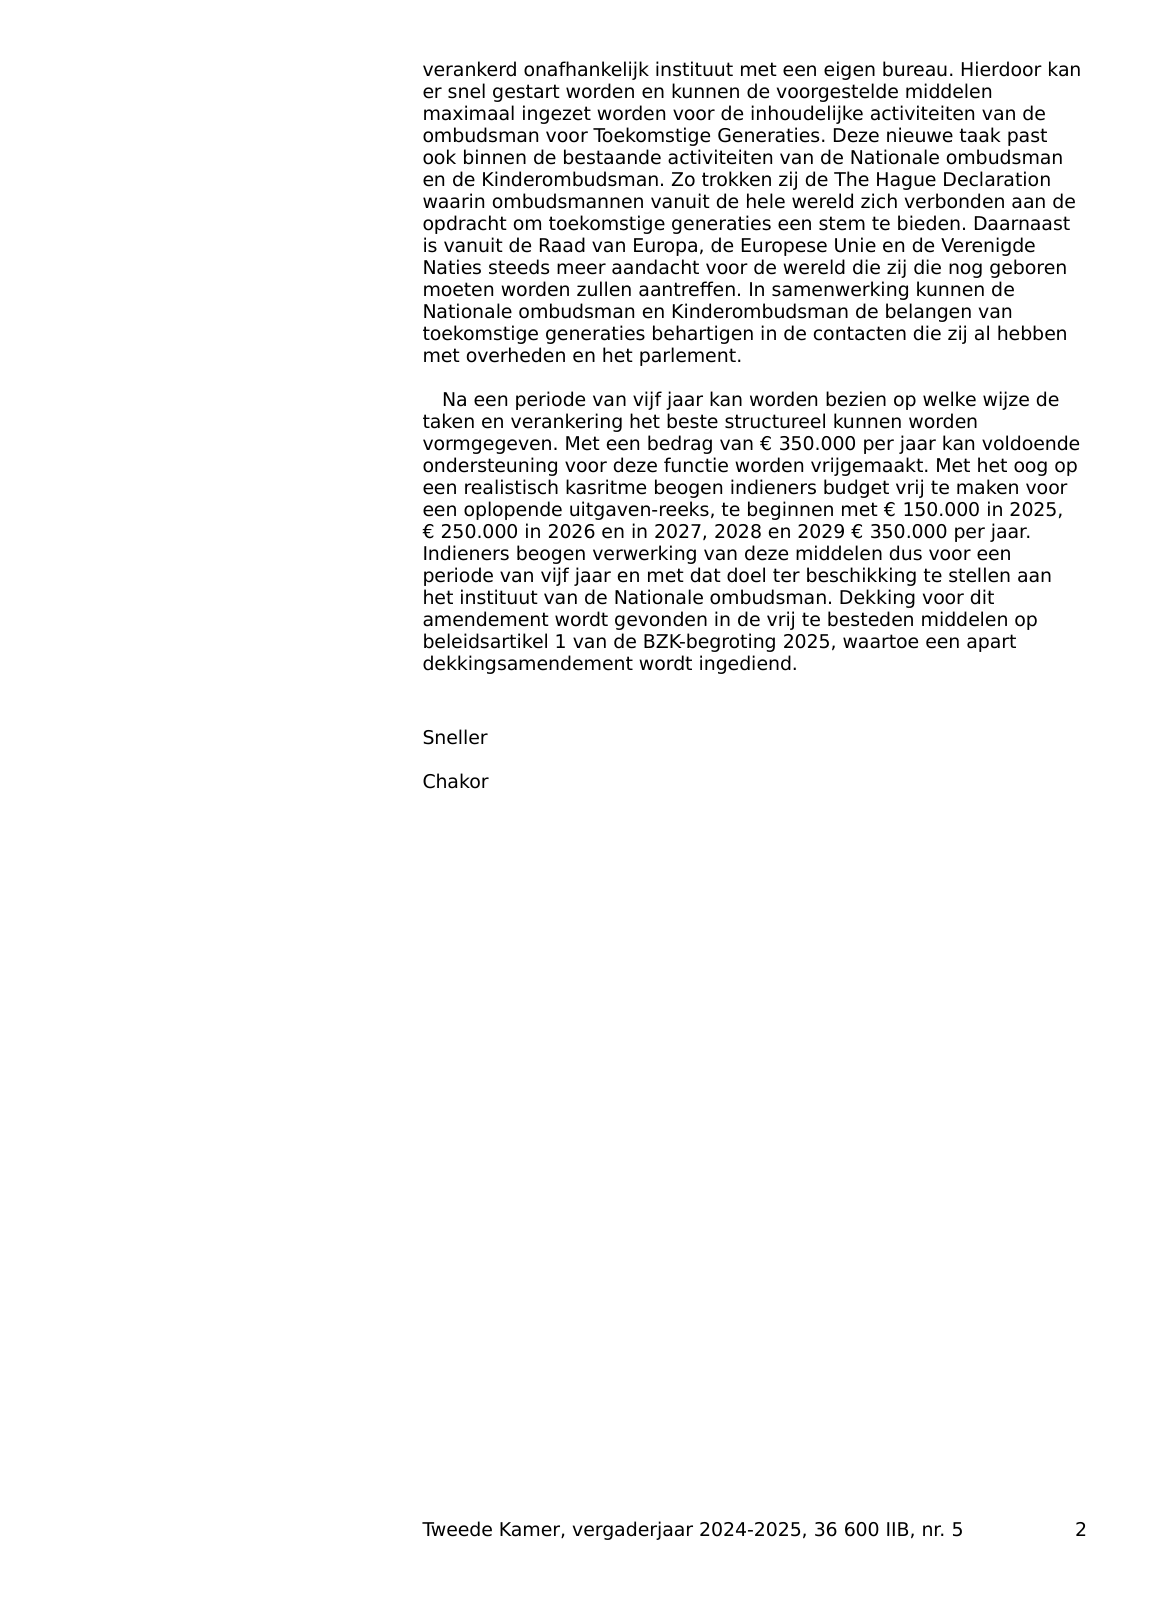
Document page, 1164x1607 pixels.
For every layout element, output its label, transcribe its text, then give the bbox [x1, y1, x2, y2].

text verankerd onafhankelijk instituut met een eigen bureau. Hierdoor kan er snel gestart worden en kunnen de voorgestelde middelen maximaal ingezet worden voor de inhoudelijke activiteiten van de ombudsman voor Toekomstige Generaties. Deze nieuwe taak past ook binnen de bestaande activiteiten van de Nationale ombudsman en de Kinderombudsman. Zo trokken zij de The Hague Declaration waarin ombudsmannen vanuit de hele wereld zich verbonden aan de opdracht om toekomstige generaties een stem te bieden. Daarnaast is vanuit de Raad van Europa, de Europese Unie en de Verenigde Naties steeds meer aandacht voor de wereld die zij die nog geboren moeten worden zullen aantreffen. In samenwerking kunnen de Nationale ombudsman en Kinderombudsman de belangen van toekomstige generaties behartigen in de contacten die zij al hebben met overheden en het parlement. [422, 59, 1087, 367]
text Na een periode van vijf jaar kan worden bezien op welke wijze de taken en verankering het beste structureel kunnen worden vormgegeven. Met een bedrag van € 350.000 per jaar kan voldoende ondersteuning voor deze functie worden vrijgemaakt. Met het oog op een realistisch kasritme beogen indieners budget vrij te maken voor een oplopende uitgaven-reeks, te beginnen met € 150.000 in 2025, € 250.000 in 2026 en in 2027, 2028 en 2029 € 350.000 per jaar. Indieners beogen verwerking van deze middelen dus voor een periode van vijf jaar en met dat doel ter beschikking te stellen aan het instituut van de Nationale ombudsman. Dekking voor dit amendement wordt gevonden in de vrij te besteden middelen op beleidsartikel 1 van de BZK-begroting 2025, waartoe een apart dekkingsamendement wordt ingediend. [422, 389, 1087, 675]
text Sneller Chakor [422, 705, 1087, 793]
